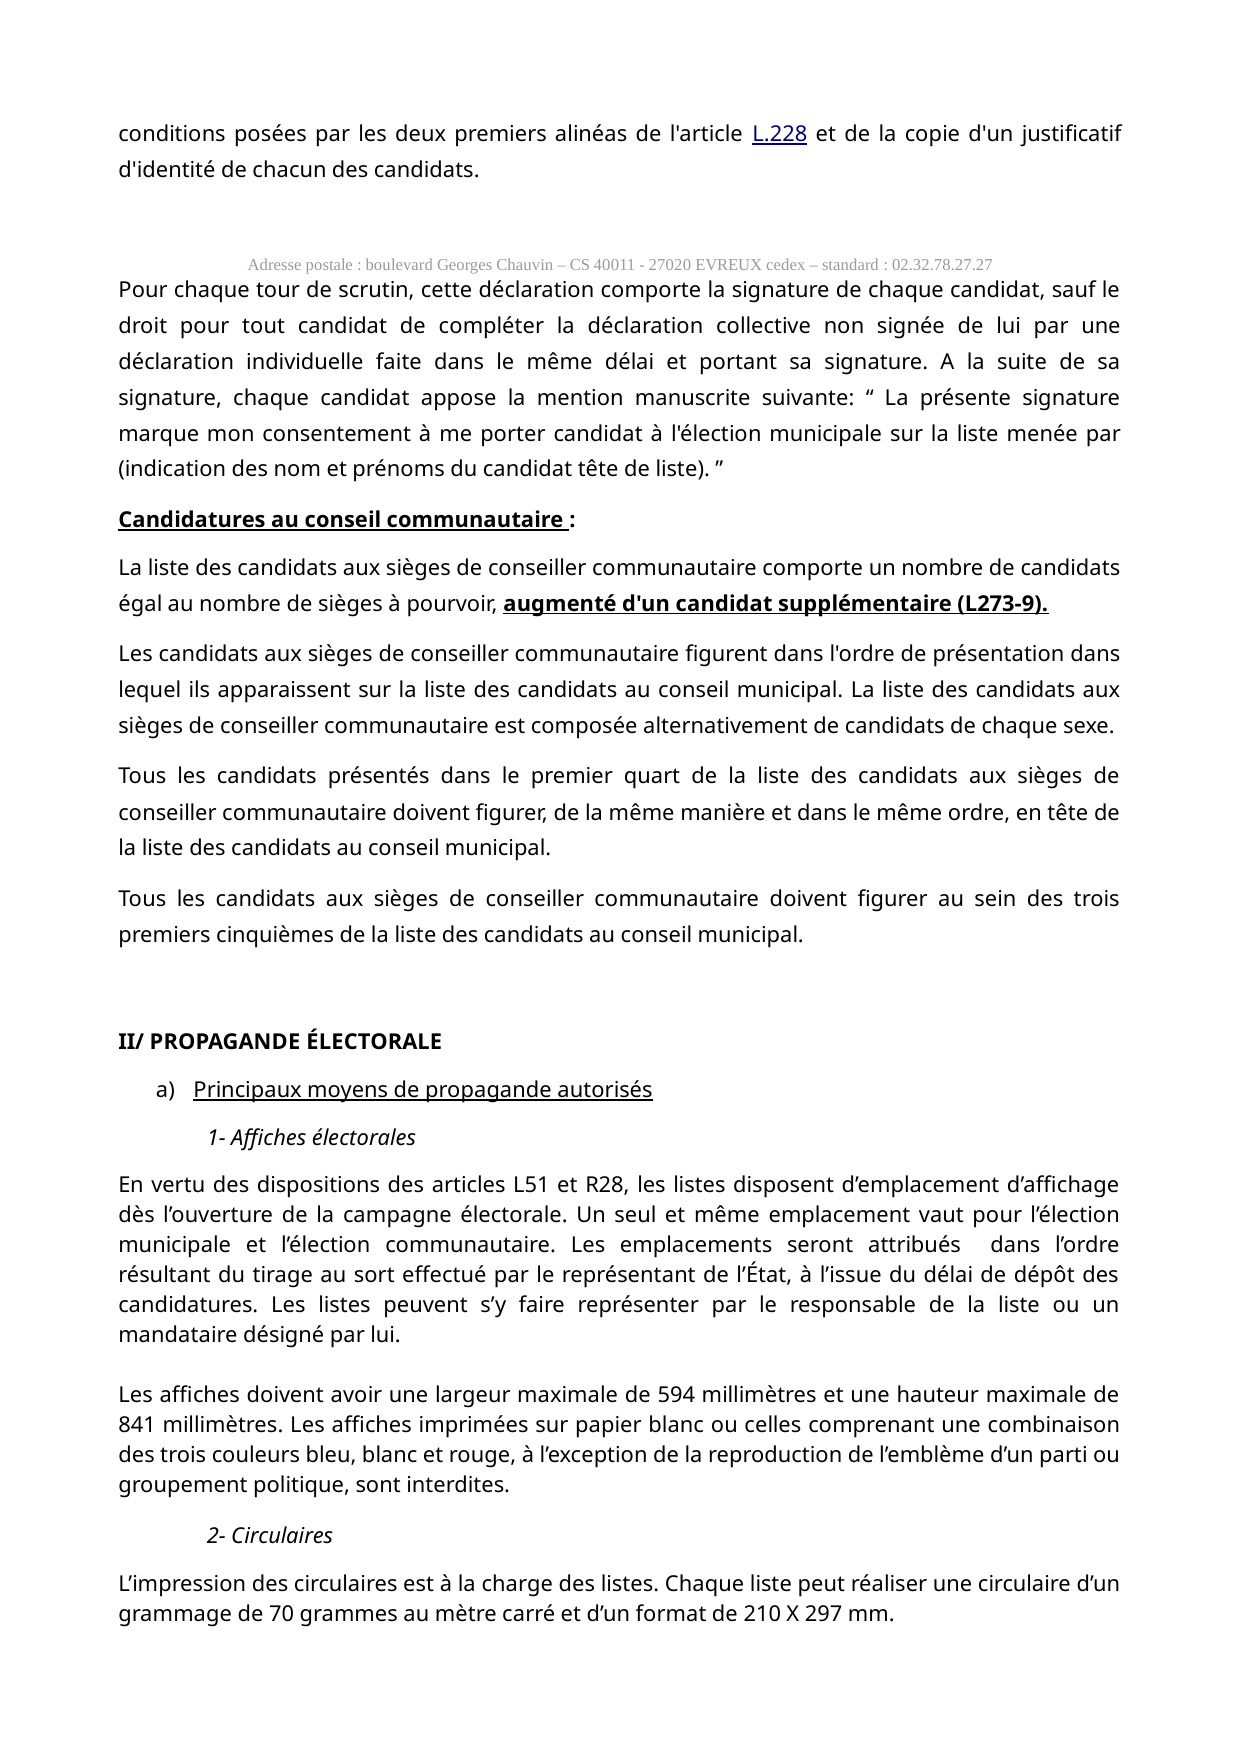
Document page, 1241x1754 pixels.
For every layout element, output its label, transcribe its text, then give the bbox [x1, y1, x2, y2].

text 1- Affiches électorales [118, 1121, 1122, 1151]
text L’impression des circulaires est à la charge des listes. Chaque liste peut réaliser une circulaire d’un grammage de 70 grammes au mètre carré et d’un format de 210 X 297 mm. [118, 1568, 1122, 1628]
text II/ PROPAGANDE ÉLECTORALE [118, 1026, 1122, 1056]
list Principaux moyens de propagande autorisés [156, 1074, 1122, 1104]
text La liste des candidats aux sièges de conseiller communautaire comporte un nombre de candidats égal au nombre de sièges à pourvoir, augmenté d'un candidat supplémentaire (L273-9). [118, 552, 1122, 617]
text conditions posées par les deux premiers alinéas de l'article L.228 et de la copie d'un justificatif d'identité de chacun des candidats. [118, 118, 1122, 184]
text 2- Circulaires [118, 1520, 1122, 1550]
text Les affiches doivent avoir une largeur maximale de 594 millimètres et une hauteur maximale de 841 millimètres. Les affiches imprimées sur papier blanc ou celles comprenant une combinaison des trois couleurs bleu, blanc et rouge, à l’exception de la reproduction de l’emblème d’un parti ou groupement politique, sont interdites. [118, 1379, 1122, 1499]
text Pour chaque tour de scrutin, cette déclaration comporte la signature de chaque candidat, sauf le droit pour tout candidat de compléter la déclaration collective non signée de lui par une déclaration individuelle faite dans le même délai et portant sa signature. A la suite de sa signature, chaque candidat appose la mention manuscrite suivante: “ La présente signature marque mon consentement à me porter candidat à l'élection municipale sur la liste menée par (indication des nom et prénoms du candidat tête de liste). ” [118, 274, 1122, 483]
text Candidatures au conseil communautaire : [118, 504, 1122, 534]
text Tous les candidats aux sièges de conseiller communautaire doivent figurer au sein des trois premiers cinquièmes de la liste des candidats au conseil municipal. [118, 883, 1122, 949]
text Adresse postale : boulevard Georges Chauvin – CS 40011 - 27020 EVREUX cedex – standard : 02.32.78.27.27 [118, 255, 1122, 274]
text Les candidats aux sièges de conseiller communautaire figurent dans l'ordre de présentation dans lequel ils apparaissent sur la liste des candidats au conseil municipal. La liste des candidats aux sièges de conseiller communautaire est composée alternativement de candidats de chaque sexe. [118, 638, 1122, 740]
text Tous les candidats présentés dans le premier quart de la liste des candidats aux sièges de conseiller communautaire doivent figurer, de la même manière et dans le même ordre, en tête de la liste des candidats au conseil municipal. [118, 760, 1122, 862]
text En vertu des dispositions des articles L51 et R28, les listes disposent d’emplacement d’affichage dès l’ouverture de la campagne électorale. Un seul et même emplacement vaut pour l’élection municipale et l’élection communautaire. Les emplacements seront attribués dans l’ordre résultant du tirage au sort effectué par le représentant de l’État, à l’issue du délai de dépôt des candidatures. Les listes peuvent s’y faire représenter par le responsable de la liste ou un mandataire désigné par lui. [118, 1169, 1122, 1349]
